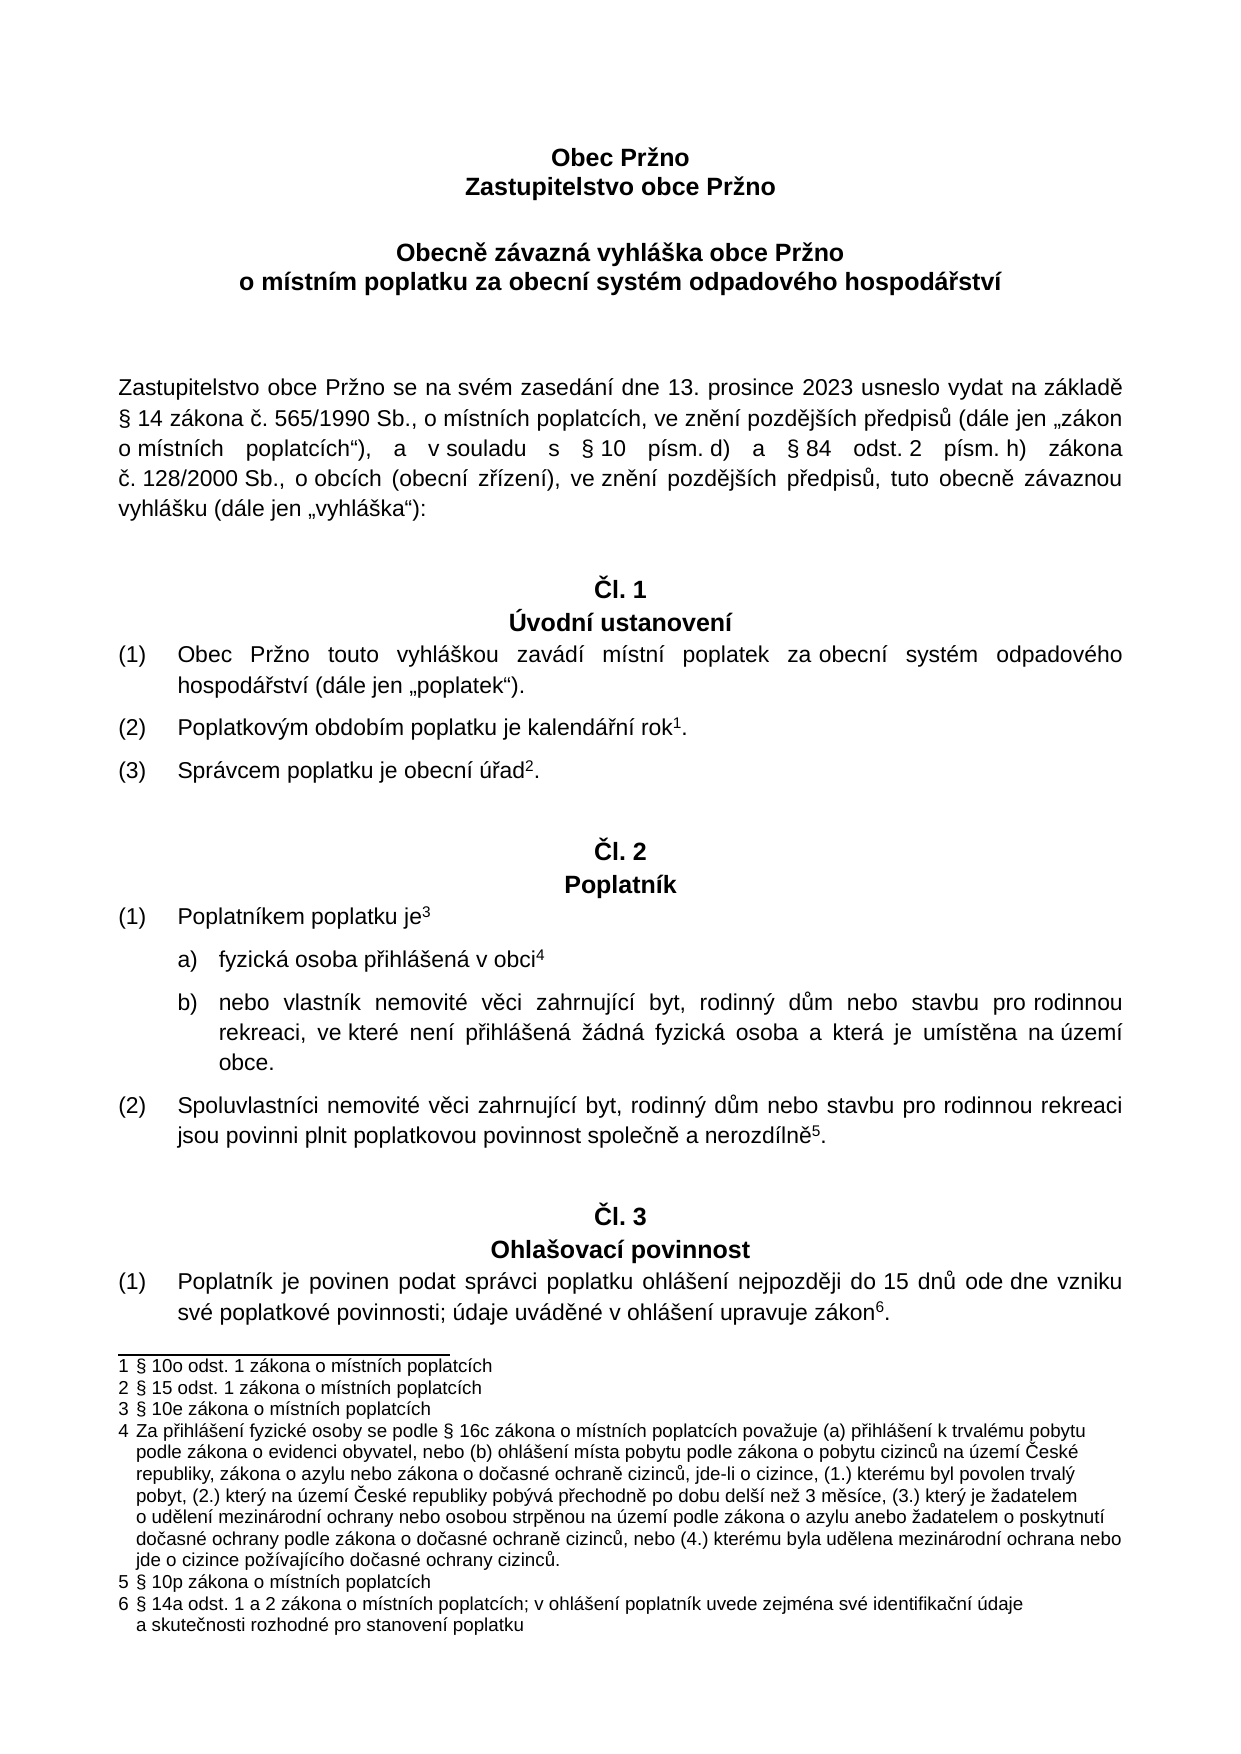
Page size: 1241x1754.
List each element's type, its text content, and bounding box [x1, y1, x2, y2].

list fyzická osoba přihlášená v obci [177, 946, 1122, 972]
list § 14a odst. 1 a 2 zákona o místních poplatcích; v ohlášení poplatník uvede zejména své identifikační údaje a skutečnosti rozhodné pro stanovení poplatku [118, 1592, 1122, 1635]
list Poplatník je povinen podat správci poplatku ohlášení nejpozději do 15 dnů ode dne vzniku své poplatkové povinnosti; údaje uváděné v ohlášení upravuje zákon. [118, 1268, 1122, 1325]
title Obec Pržno Zastupitelstvo obce Pržno [118, 143, 1122, 201]
list Poplatkovým obdobím poplatku je kalendářní rok. [118, 714, 1122, 741]
list Obec Pržno touto vyhláškou zavádí místní poplatek za obecní systém odpadového hospodářství (dále jen „poplatek“). [118, 641, 1122, 698]
list § 15 odst. 1 zákona o místních poplatcích [118, 1377, 1122, 1398]
subtitle Čl. 3 Ohlašovací povinnost [118, 1202, 1122, 1264]
list Správcem poplatku je obecní úřad. [118, 757, 1122, 783]
list § 10p zákona o místních poplatcích [118, 1571, 1122, 1592]
list § 10o odst. 1 zákona o místních poplatcích [118, 1355, 1122, 1377]
subtitle Obecně závazná vyhláška obce Pržno o místním poplatku za obecní systém odpadového hospodářství [118, 238, 1122, 295]
subtitle Čl. 2 Poplatník [118, 837, 1122, 899]
text Zastupitelstvo obce Pržno se na svém zasedání dne 13. prosince 2023 usneslo vydat na základě § 14 zákona č. 565/1990 Sb., o místních poplatcích, ve znění pozdějších předpisů (dále jen „zákon o místních poplatcích“), a v souladu s § 10 písm. d) a § 84 odst. 2 písm. h) zákona č. 128/2000 Sb., o obcích (obecní zřízení), ve znění pozdějších předpisů, tuto obecně závaznou vyhlášku (dále jen „vyhláška“): [118, 374, 1122, 521]
list nebo vlastník nemovité věci zahrnující byt, rodinný dům nebo stavbu pro rodinnou rekreaci, ve které není přihlášená žádná fyzická osoba a která je umístěna na území obce. [177, 989, 1122, 1075]
list Poplatníkem poplatku je [118, 903, 1122, 929]
list Za přihlášení fyzické osoby se podle § 16c zákona o místních poplatcích považuje (a) přihlášení k trvalému pobytu podle zákona o evidenci obyvatel, nebo (b) ohlášení místa pobytu podle zákona o pobytu cizinců na území České republiky, zákona o azylu nebo zákona o dočasné ochraně cizinců, jde-li o cizince, (1.) kterému byl povolen trvalý pobyt, (2.) který na území České republiky pobývá přechodně po dobu delší než 3 měsíce, (3.) který je žadatelem o udělení mezinárodní ochrany nebo osobou strpěnou na území podle zákona o azylu anebo žadatelem o poskytnutí dočasné ochrany podle zákona o dočasné ochraně cizinců, nebo (4.) kterému byla udělena mezinárodní ochrana nebo jde o cizince požívajícího dočasné ochrany cizinců. [118, 1420, 1122, 1571]
subtitle Čl. 1 Úvodní ustanovení [118, 575, 1122, 637]
list § 10e zákona o místních poplatcích [118, 1398, 1122, 1420]
list Spoluvlastníci nemovité věci zahrnující byt, rodinný dům nebo stavbu pro rodinnou rekreaci jsou povinni plnit poplatkovou povinnost společně a nerozdílně. [118, 1092, 1122, 1148]
